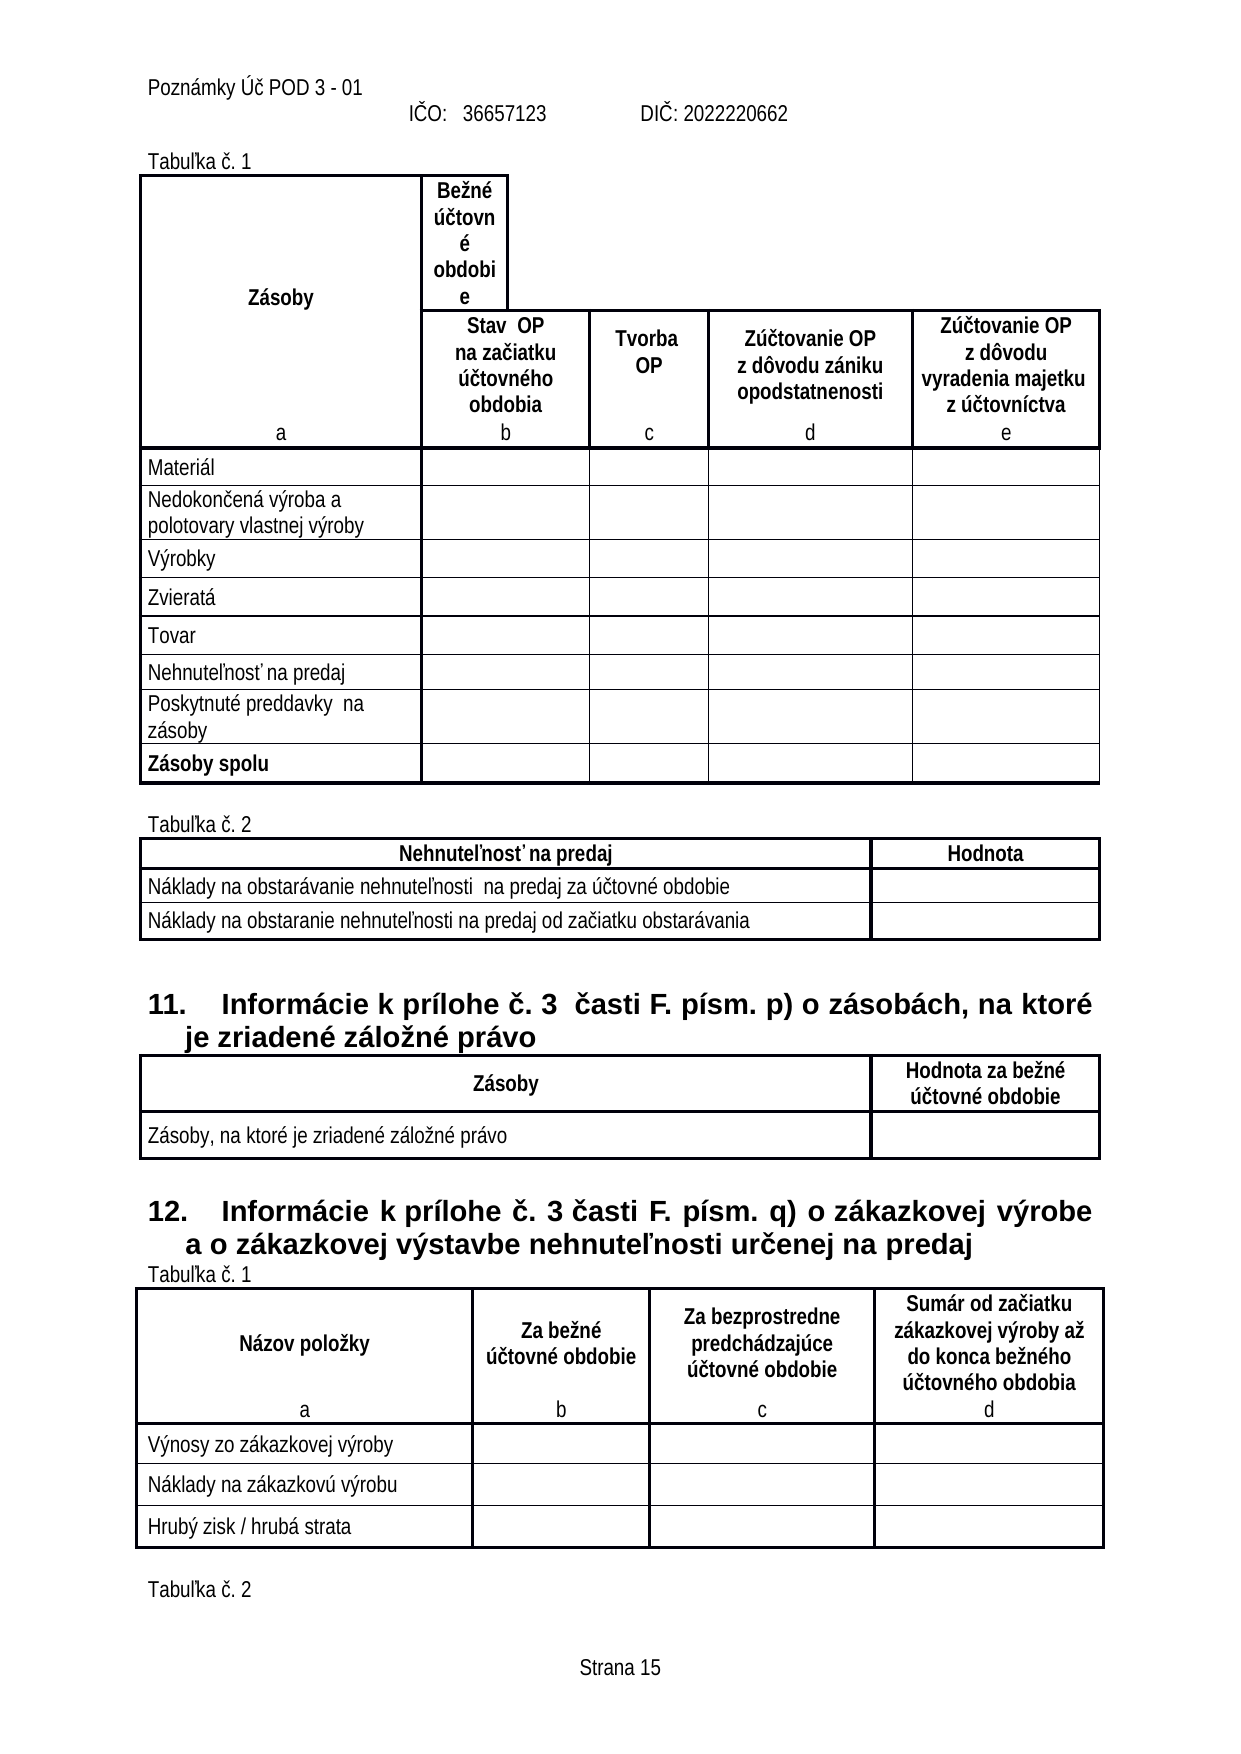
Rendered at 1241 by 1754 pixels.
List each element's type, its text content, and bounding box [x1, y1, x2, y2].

table_cell [876, 1425, 1102, 1463]
table_cell e [914, 418, 1098, 446]
table_cell Zásoby spolu [142, 744, 420, 781]
table_cell Zásoby, na ktoré je zriadené záložné právo [142, 1113, 869, 1157]
table_cell [651, 1506, 873, 1546]
table_cell Výrobky [142, 540, 420, 577]
table_cell [873, 1113, 1098, 1157]
table_header Hodnota za bežné účtovné obdobie [873, 1057, 1098, 1110]
table_cell [913, 655, 1099, 689]
table_cell [423, 486, 589, 538]
table_header Hodnota [873, 840, 1098, 867]
table_cell [423, 744, 589, 781]
table_cell Náklady na zákazkovú výrobu [138, 1464, 471, 1505]
table_cell [709, 578, 912, 615]
table_cell [913, 690, 1099, 743]
text Tabuľka č. 1 [148, 148, 1092, 174]
table_cell [423, 540, 589, 577]
table_cell d [710, 418, 911, 446]
table_cell [474, 1506, 648, 1546]
table_cell Tvorba OP [591, 312, 707, 417]
table_cell b [474, 1396, 648, 1422]
table_cell [590, 450, 708, 485]
table_header Za bezprostredne predchádzajúce účtovné obdobie [651, 1290, 873, 1396]
table_cell a [142, 418, 420, 446]
table_cell b [423, 418, 588, 446]
table_cell [590, 540, 708, 577]
table_header Sumár od začiatku zákazkovej výroby až do konca bežného účtovného obdobia [876, 1290, 1102, 1396]
table_cell [876, 1506, 1102, 1546]
table_cell Zvieratá [142, 578, 420, 615]
table_header Názov položky [138, 1290, 471, 1396]
table_cell [590, 617, 708, 654]
table_cell Poskytnuté preddavky na zásoby [142, 690, 420, 743]
title Informácie k prílohe č. 3 časti F. písm. q) o zákazkovej výrobe a o zákazkovej výstavbe nehnuteľnosti určenej na predaj [148, 1194, 1092, 1261]
table_header Zásoby [142, 177, 420, 417]
table_cell [709, 486, 912, 538]
table_cell [423, 578, 589, 615]
table_cell [651, 1464, 873, 1505]
table_cell [913, 450, 1099, 485]
table_cell [913, 617, 1099, 654]
table_cell [873, 903, 1098, 938]
table_cell [709, 744, 912, 781]
table_cell [876, 1464, 1102, 1505]
table_cell [423, 655, 589, 689]
table_cell [474, 1464, 648, 1505]
table_cell Nedokončená výroba a polotovary vlastnej výroby [142, 486, 420, 538]
table_cell [590, 690, 708, 743]
table_header Bežné účtovné obdobie [423, 177, 506, 309]
table_cell Stav OP na začiatku účtovného obdobia [423, 312, 588, 417]
table_cell [590, 744, 708, 781]
table_cell [709, 690, 912, 743]
table_cell Hrubý zisk / hrubá strata [138, 1506, 471, 1546]
title Informácie k prílohe č. 3 časti F. písm. p) o zásobách, na ktoré je zriadené záložné právo [148, 987, 1092, 1054]
table_cell [423, 450, 589, 485]
table_cell Nehnuteľnosť na predaj [142, 655, 420, 689]
table_cell Tovar [142, 617, 420, 654]
table_cell [590, 486, 708, 538]
table_cell [590, 655, 708, 689]
table_cell Náklady na obstaranie nehnuteľnosti na predaj od začiatku obstarávania [142, 903, 869, 938]
table_cell [590, 578, 708, 615]
table_cell [913, 744, 1099, 781]
text Tabuľka č. 2 [148, 1576, 1092, 1602]
table_header Za bežné účtovné obdobie [474, 1290, 648, 1396]
table_cell [709, 655, 912, 689]
table_cell c [651, 1396, 873, 1422]
table_cell a [138, 1396, 471, 1422]
table_cell d [876, 1396, 1102, 1422]
table_cell Materiál [142, 450, 420, 485]
table_cell [873, 870, 1098, 902]
table_cell [423, 617, 589, 654]
text Tabuľka č. 2 [148, 811, 1092, 837]
table_cell [709, 617, 912, 654]
table_cell Zúčtovanie OP z dôvodu zániku opodstatnenosti [710, 312, 911, 417]
table_cell [913, 540, 1099, 577]
table_cell Náklady na obstarávanie nehnuteľnosti na predaj za účtovné obdobie [142, 870, 869, 902]
table_cell c [591, 418, 707, 446]
text Tabuľka č. 1 [148, 1261, 1092, 1287]
table_cell [709, 540, 912, 577]
table_cell Zúčtovanie OP z dôvodu vyradenia majetku z účtovníctva [914, 312, 1098, 417]
table_header Zásoby [142, 1057, 869, 1110]
table_cell [709, 450, 912, 485]
table_cell [651, 1425, 873, 1463]
table_cell [474, 1425, 648, 1463]
table_cell [913, 486, 1099, 538]
table_cell [913, 578, 1099, 615]
table_cell [423, 690, 589, 743]
table_header Nehnuteľnosť na predaj [142, 840, 869, 867]
table_cell Výnosy zo zákazkovej výroby [138, 1425, 471, 1463]
